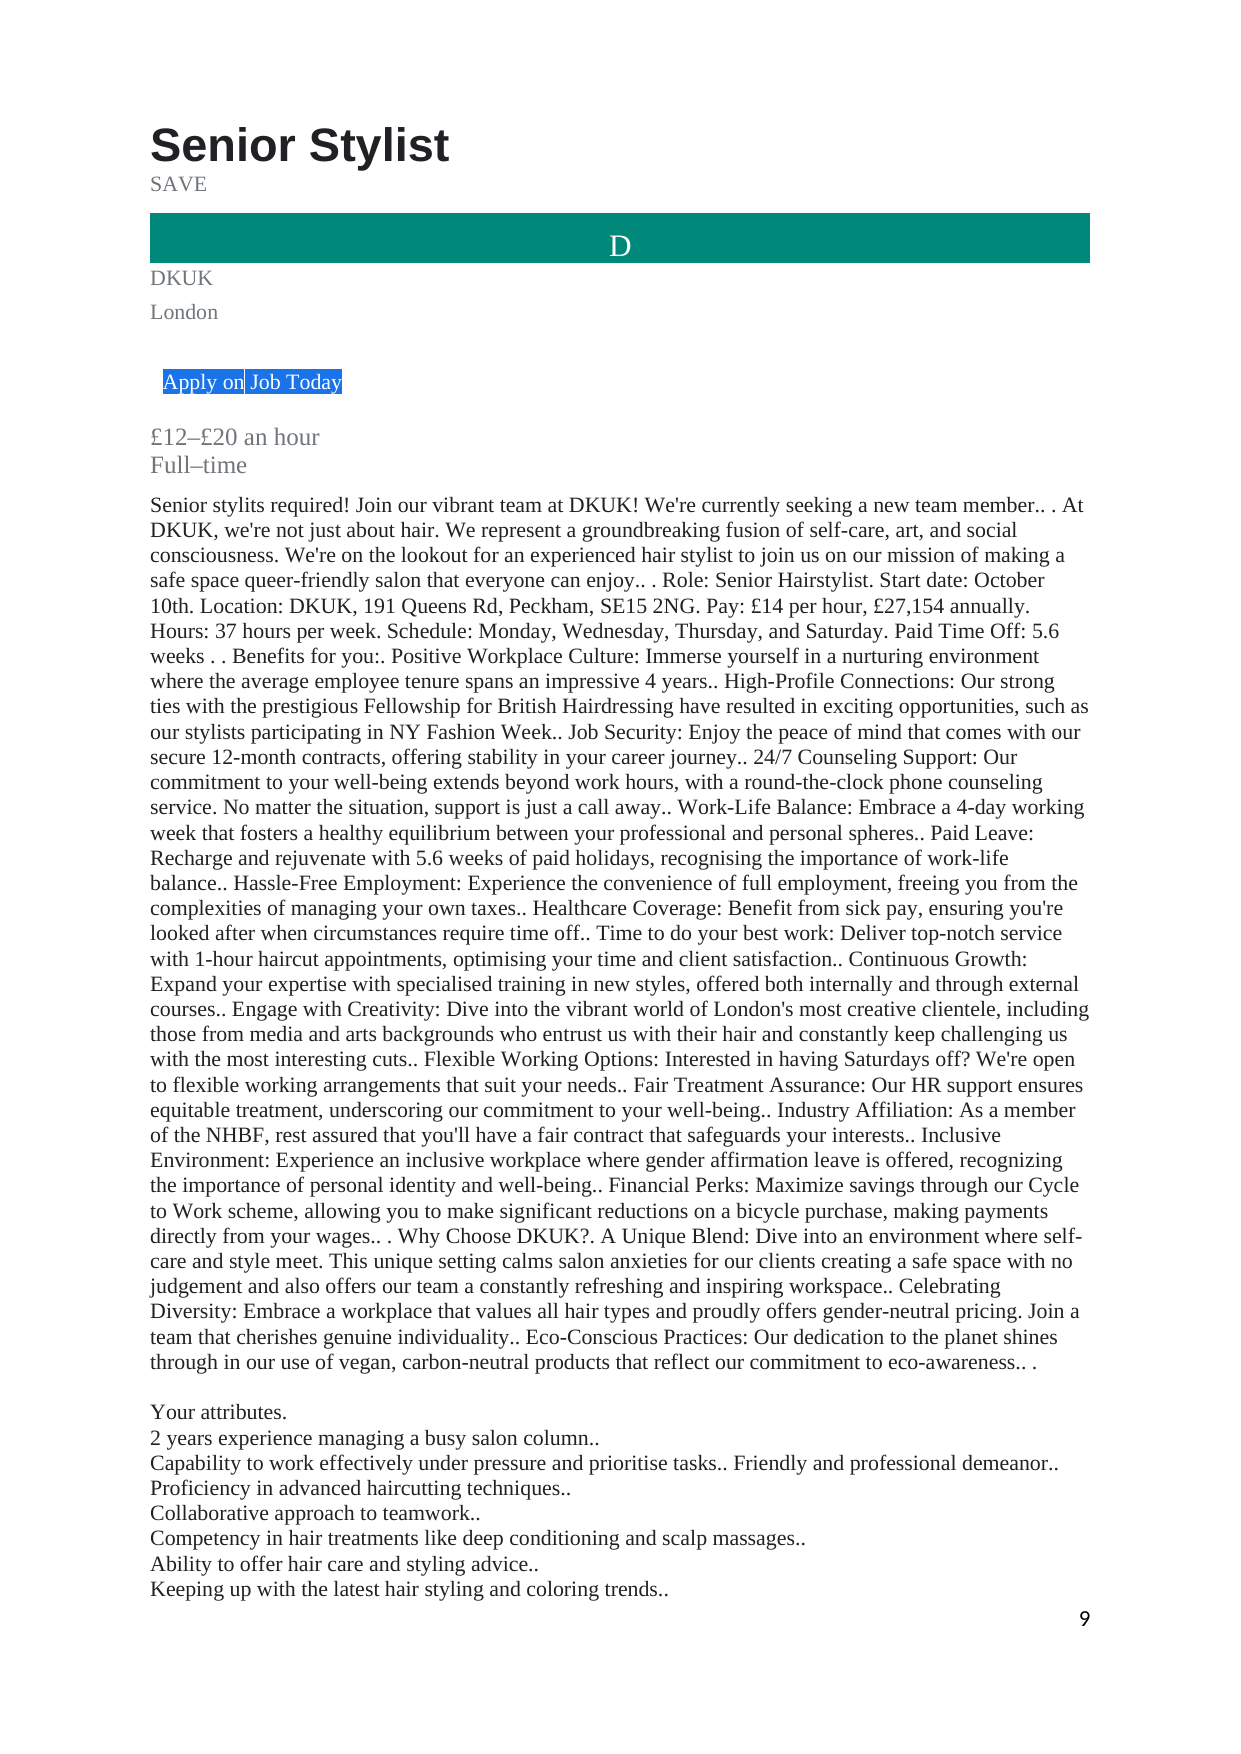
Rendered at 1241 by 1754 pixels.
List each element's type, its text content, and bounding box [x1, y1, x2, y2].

text DKUK [150, 263, 1090, 290]
text Ability to offer hair care and styling advice.. [150, 1551, 1090, 1576]
text Competency in hair treatments like deep conditioning and scalp massages.. [150, 1525, 1090, 1551]
text Collaborative approach to teamwork.. [150, 1500, 1090, 1525]
text D [150, 213, 1090, 263]
text Apply on Job Today [162, 369, 1090, 394]
text Capability to work effectively under pressure and prioritise tasks.. Friendly and professional demeanor.. Proficiency in advanced haircutting techniques.. [150, 1450, 1090, 1500]
text London [150, 297, 1090, 324]
text 2 years experience managing a busy salon column.. [150, 1424, 1090, 1450]
text Senior stylits required! Join our vibrant team at DKUK! We're currently seeking a new team member.. . At DKUK, we're not just about hair. We represent a groundbreaking fusion of self-care, art, and social consciousness. We're on the lookout for an experienced hair stylist to join us on our mission of making a safe space queer-friendly salon that everyone can enjoy.. . Role: Senior Hairstylist. Start date: October 10th. Location: DKUK, 191 Queens Rd, Peckham, SE15 2NG. Pay: £14 per hour, £27,154 annually. Hours: 37 hours per week. Schedule: Monday, Wednesday, Thursday, and Saturday. Paid Time Off: 5.6 weeks . . Benefits for you:. Positive Workplace Culture: Immerse yourself in a nurturing environment where the average employee tenure spans an impressive 4 years.. High-Profile Connections: Our strong ties with the prestigious Fellowship for British Hairdressing have resulted in exciting opportunities, such as our stylists participating in NY Fashion Week.. Job Security: Enjoy the peace of mind that comes with our secure 12-month contracts, offering stability in your career journey.. 24/7 Counseling Support: Our commitment to your well-being extends beyond work hours, with a round-the-clock phone counseling service. No matter the situation, support is just a call away.. Work-Life Balance: Embrace a 4-day working week that fosters a healthy equilibrium between your professional and personal spheres.. Paid Leave: Recharge and rejuvenate with 5.6 weeks of paid holidays, recognising the importance of work-life balance.. Hassle-Free Employment: Experience the convenience of full employment, freeing you from the complexities of managing your own taxes.. Healthcare Coverage: Benefit from sick pay, ensuring you're looked after when circumstances require time off.. Time to do your best work: Deliver top-notch service with 1-hour haircut appointments, optimising your time and client satisfaction.. Continuous Growth: Expand your expertise with specialised training in new styles, offered both internally and through external courses.. Engage with Creativity: Dive into the vibrant world of London's most creative clientele, including those from media and arts backgrounds who entrust us with their hair and constantly keep challenging us with the most interesting cuts.. Flexible Working Options: Interested in having Saturdays off? We're open to flexible working arrangements that suit your needs.. Fair Treatment Assurance: Our HR support ensures equitable treatment, underscoring our commitment to your well-being.. Industry Affiliation: As a member of the NHBF, rest assured that you'll have a fair contract that safeguards your interests.. Inclusive Environment: Experience an inclusive workplace where gender affirmation leave is offered, recognizing the importance of personal identity and well-being.. Financial Perks: Maximize savings through our Cycle to Work scheme, allowing you to make significant reductions on a bicycle purchase, making payments directly from your wages.. . Why Choose DKUK?. A Unique Blend: Dive into an environment where self-care and style meet. This unique setting calms salon anxieties for our clients creating a safe space with no judgement and also offers our team a constantly refreshing and inspiring workspace.. Celebrating Diversity: Embrace a workplace that values all hair types and proudly offers gender-neutral pricing. Join a team that cherishes genuine individuality.. Eco-Conscious Practices: Our dedication to the planet shines through in our use of vegan, carbon-neutral products that reflect our commitment to eco-awareness.. . [150, 492, 1090, 1374]
text SAVE [150, 171, 1090, 196]
text Keeping up with the latest hair styling and coloring trends.. [150, 1576, 1090, 1601]
text Full–time [150, 451, 1090, 479]
subtitle Senior Stylist [150, 117, 1090, 171]
text Your attributes. [150, 1399, 1090, 1424]
text £12–£20 an hour [150, 422, 1090, 451]
